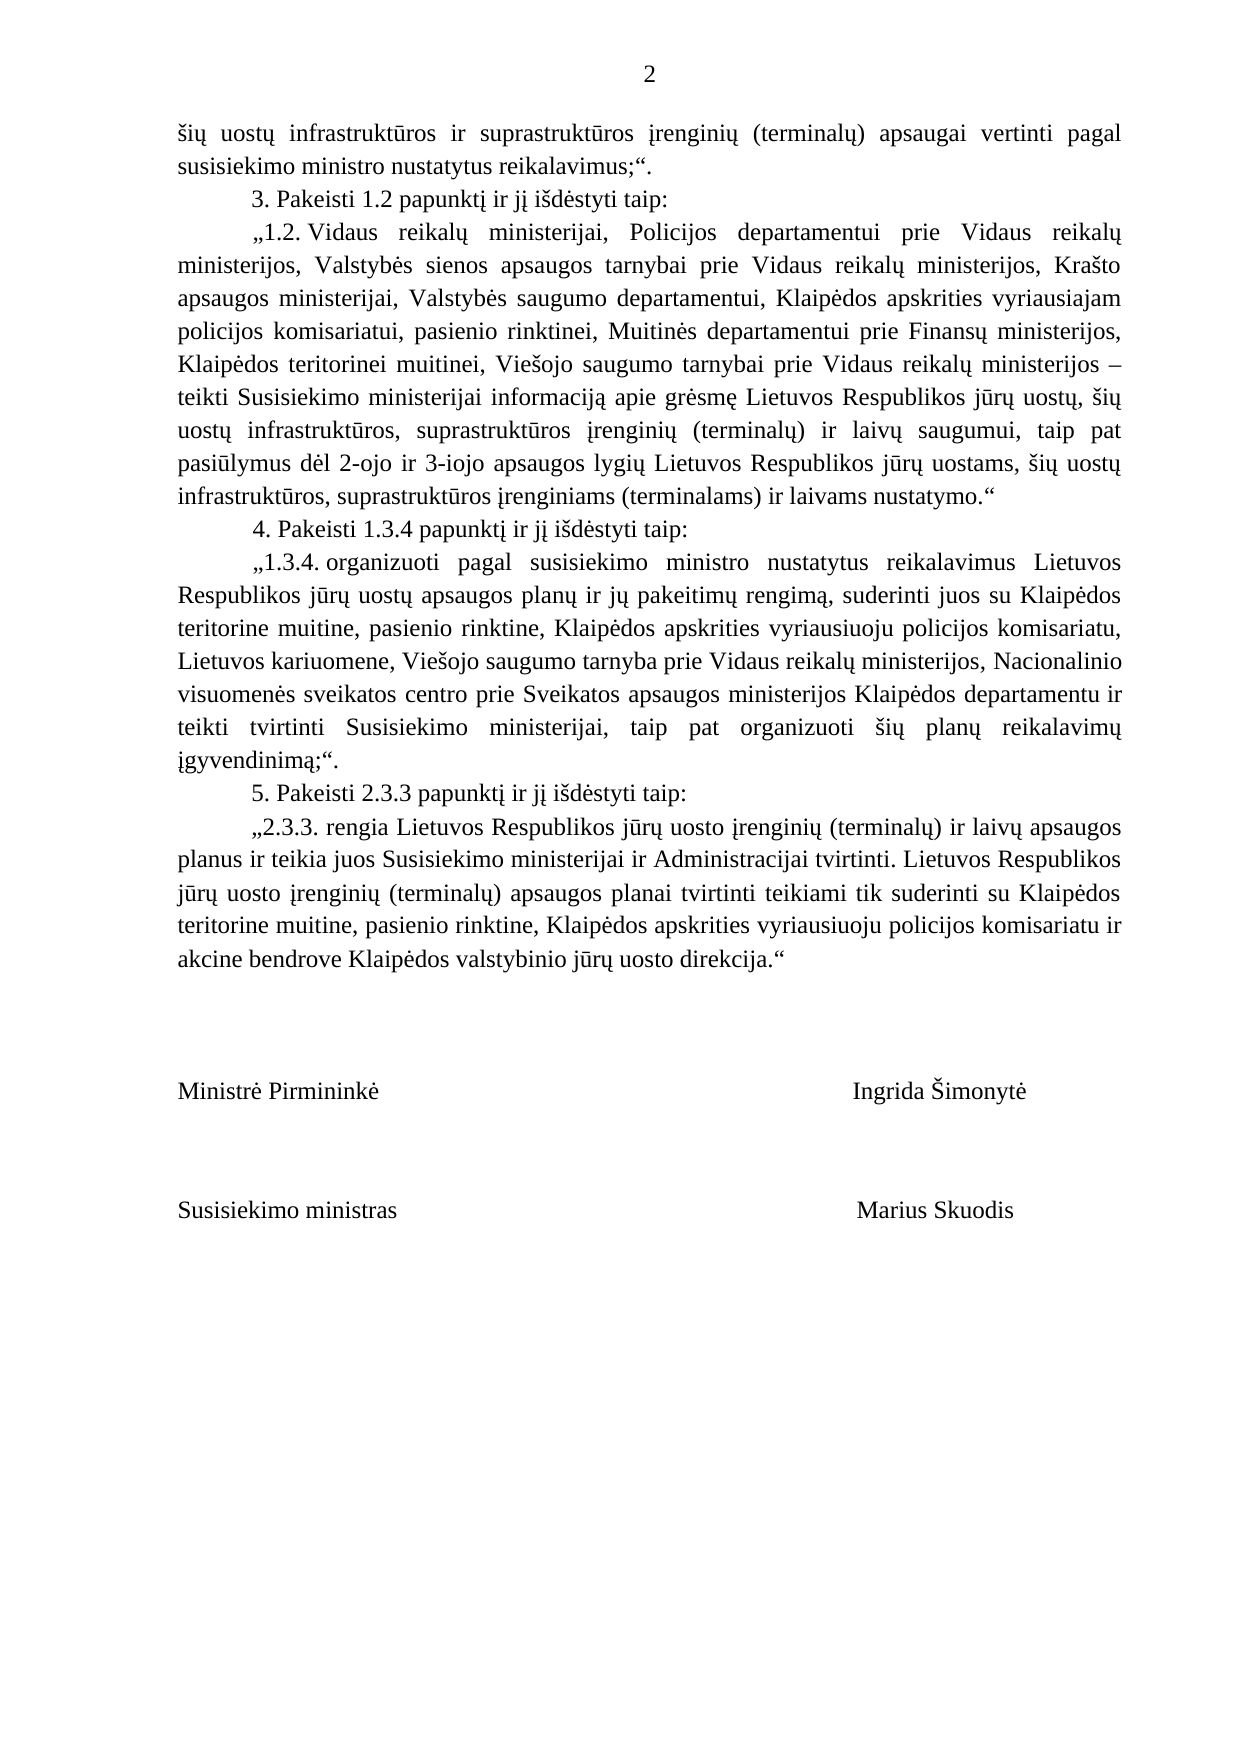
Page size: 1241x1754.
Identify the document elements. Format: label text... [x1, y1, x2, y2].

text 3. Pakeisti 1.2 papunktį ir jį išdėstyti taip: [177, 184, 1122, 213]
text „1.2. Vidaus reikalų ministerijai, Policijos departamentui prie Vidaus reikalų ministerijos, Valstybės sienos apsaugos tarnybai prie Vidaus reikalų ministerijos, Krašto apsaugos ministerijai, Valstybės saugumo departamentui, Klaipėdos apskrities vyriausiajam policijos komisariatui, pasienio rinktinei, Muitinės departamentui prie Finansų ministerijos, Klaipėdos teritorinei muitinei, Viešojo saugumo tarnybai prie Vidaus reikalų ministerijos – teikti Susisiekimo ministerijai informaciją apie grėsmę Lietuvos Respublikos jūrų uostų, šių uostų infrastruktūros, suprastruktūros įrenginių (terminalų) ir laivų saugumui, taip pat pasiūlymus dėl 2-ojo ir 3-iojo apsaugos lygių Lietuvos Respublikos jūrų uostams, šių uostų infrastruktūros, suprastruktūros įrenginiams (terminalams) ir laivams nustatymo.“ [177, 217, 1122, 510]
text 5. Pakeisti 2.3.3 papunktį ir jį išdėstyti taip: [177, 778, 1122, 807]
text Ministrė Pirmininkė Ingrida Šimonytė [177, 1076, 1122, 1104]
text „2.3.3. rengia Lietuvos Respublikos jūrų uosto įrenginių (terminalų) ir laivų apsaugos planus ir teikia juos Susisiekimo ministerijai ir Administracijai tvirtinti. Lietuvos Respublikos jūrų uosto įrenginių (terminalų) apsaugos planai tvirtinti teikiami tik suderinti su Klaipėdos teritorine muitine, pasienio rinktine, Klaipėdos apskrities vyriausiuoju policijos komisariatu ir akcine bendrove Klaipėdos valstybinio jūrų uosto direkcija.“ [177, 812, 1122, 972]
text šių uostų infrastruktūros ir suprastruktūros įrenginių (terminalų) apsaugai vertinti pagal susisiekimo ministro nustatytus reikalavimus;“. [177, 118, 1122, 180]
text „1.3.4. organizuoti pagal susisiekimo ministro nustatytus reikalavimus Lietuvos Respublikos jūrų uostų apsaugos planų ir jų pakeitimų rengimą, suderinti juos su Klaipėdos teritorine muitine, pasienio rinktine, Klaipėdos apskrities vyriausiuoju policijos komisariatu, Lietuvos kariuomene, Viešojo saugumo tarnyba prie Vidaus reikalų ministerijos, Nacionalinio visuomenės sveikatos centro prie Sveikatos apsaugos ministerijos Klaipėdos departamentu ir teikti tvirtinti Susisiekimo ministerijai, taip pat organizuoti šių planų reikalavimų įgyvendinimą;“. [177, 547, 1122, 774]
text 4. Pakeisti 1.3.4 papunktį ir jį išdėstyti taip: [177, 514, 1122, 543]
text Susisiekimo ministras Marius Skuodis [177, 1195, 1122, 1224]
